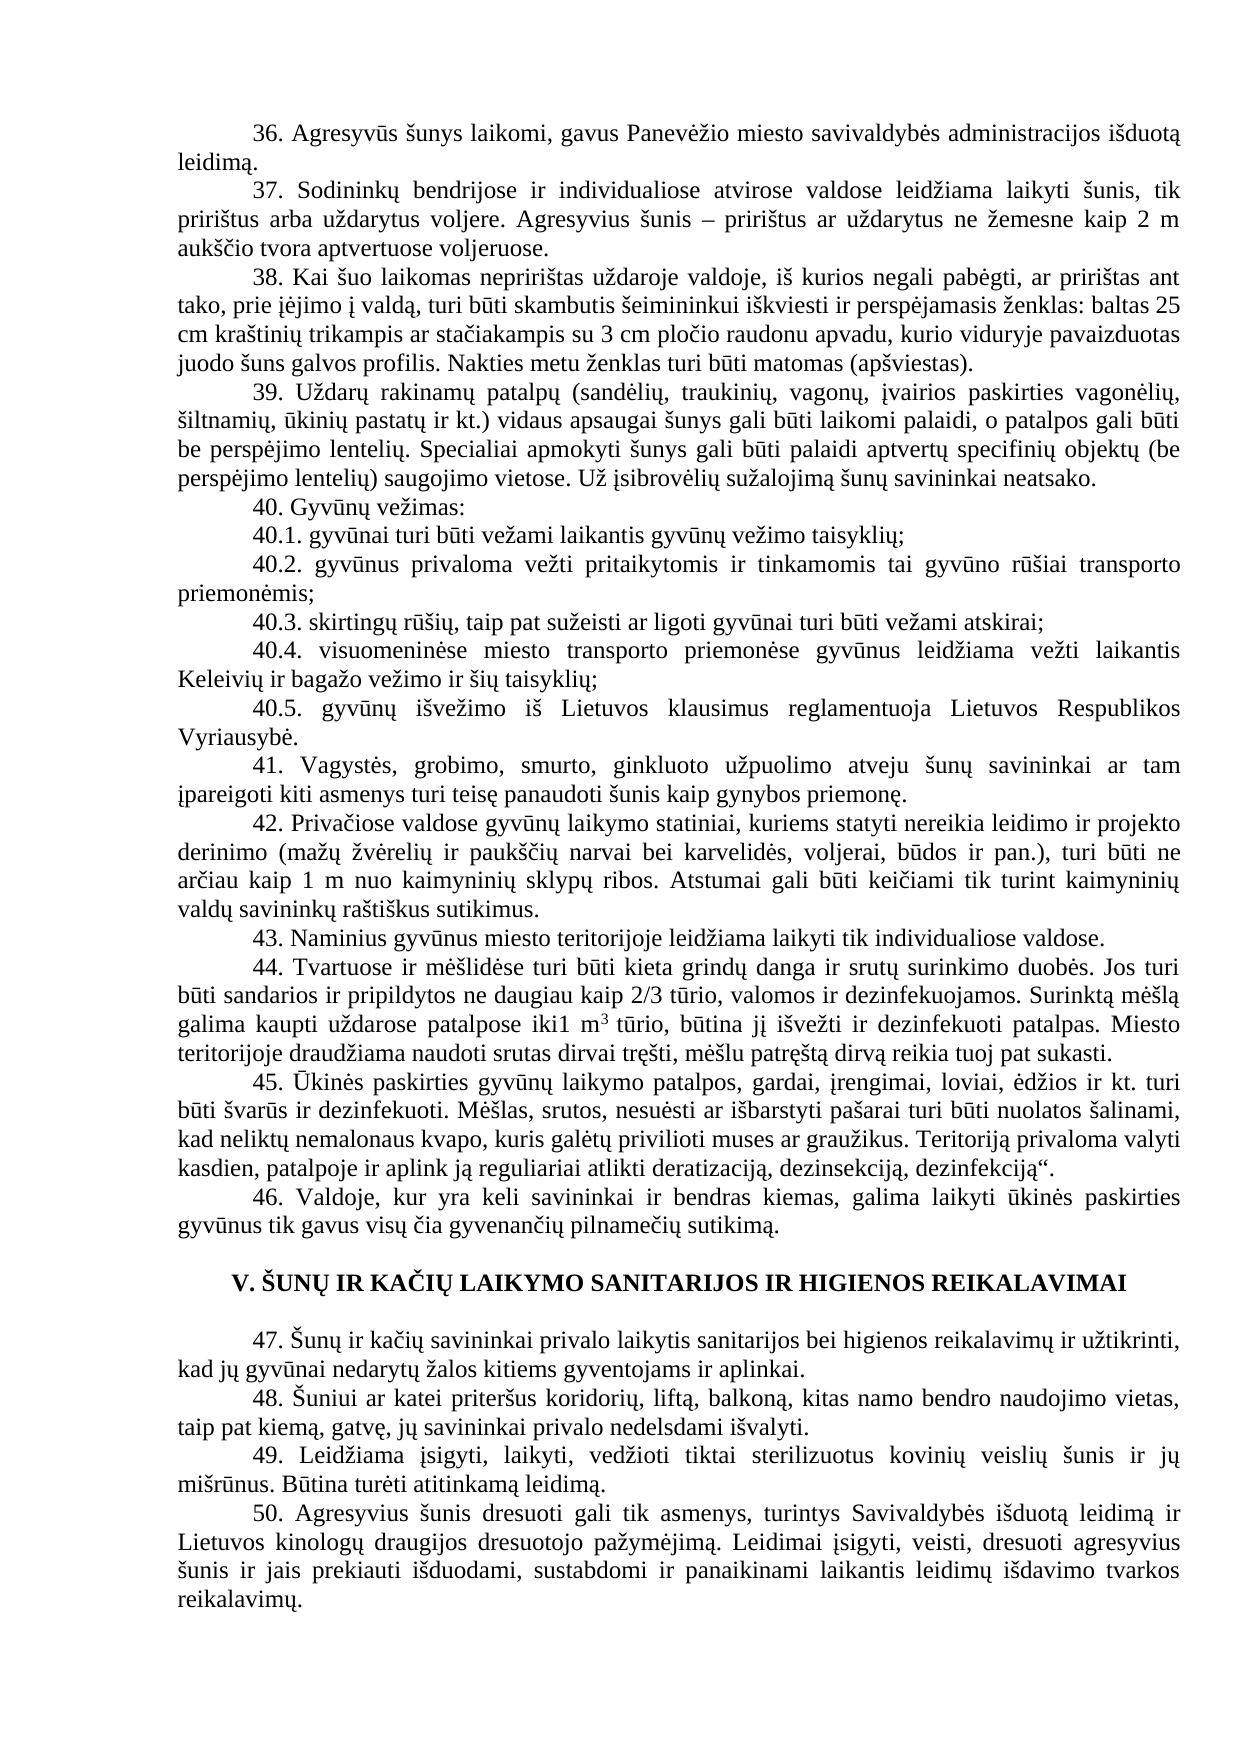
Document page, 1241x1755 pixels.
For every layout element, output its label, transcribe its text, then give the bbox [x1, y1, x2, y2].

text 39. Uždarų rakinamų patalpų (sandėlių, traukinių, vagonų, įvairios paskirties vagonėlių, šiltnamių, ūkinių pastatų ir kt.) vidaus apsaugai šunys gali būti laikomi palaidi, o patalpos gali būti be perspėjimo lentelių. Specialiai apmokyti šunys gali būti palaidi aptvertų specifinių objektų (be perspėjimo lentelių) saugojimo vietose. Už įsibrovėlių sužalojimą šunų savininkai neatsako. [177, 377, 1181, 492]
text 50. Agresyvius šunis dresuoti gali tik asmenys, turintys Savivaldybės išduotą leidimą ir Lietuvos kinologų draugijos dresuotojo pažymėjimą. Leidimai įsigyti, veisti, dresuoti agresyvius šunis ir jais prekiauti išduodami, sustabdomi ir panaikinami laikantis leidimų išdavimo tvarkos reikalavimų. [177, 1498, 1181, 1613]
text 43. Naminius gyvūnus miesto teritorijoje leidžiama laikyti tik individualiose valdose. [177, 923, 1181, 952]
text 40.4. visuomeninėse miesto transporto priemonėse gyvūnus leidžiama vežti laikantis Keleivių ir bagažo vežimo ir šių taisyklių; [177, 636, 1181, 693]
text 45. Ūkinės paskirties gyvūnų laikymo patalpos, gardai, įrengimai, loviai, ėdžios ir kt. turi būti švarūs ir dezinfekuoti. Mėšlas, srutos, nesuėsti ar išbarstyti pašarai turi būti nuolatos šalinami, kad neliktų nemalonaus kvapo, kuris galėtų privilioti muses ar graužikus. Teritoriją privaloma valyti kasdien, patalpoje ir aplink ją reguliariai atlikti deratizaciją, dezinsekciją, dezinfekciją“. [177, 1067, 1181, 1182]
text 46. Valdoje, kur yra keli savininkai ir bendras kiemas, galima laikyti ūkinės paskirties gyvūnus tik gavus visų čia gyvenančių pilnamečių sutikimą. [177, 1182, 1181, 1239]
text 41. Vagystės, grobimo, smurto, ginkluoto užpuolimo atveju šunų savininkai ar tam įpareigoti kiti asmenys turi teisę panaudoti šunis kaip gynybos priemonę. [177, 751, 1181, 808]
text 40.3. skirtingų rūšių, taip pat sužeisti ar ligoti gyvūnai turi būti vežami atskirai; [177, 607, 1181, 636]
text 49. Leidžiama įsigyti, laikyti, vedžioti tiktai sterilizuotus kovinių veislių šunis ir jų mišrūnus. Būtina turėti atitinkamą leidimą. [177, 1441, 1181, 1498]
text 38. Kai šuo laikomas nepririštas uždaroje valdoje, iš kurios negali pabėgti, ar pririštas ant tako, prie įėjimo į valdą, turi būti skambutis šeimininkui iškviesti ir perspėjamasis ženklas: baltas 25 cm kraštinių trikampis ar stačiakampis su 3 cm pločio raudonu apvadu, kurio viduryje pavaizduotas juodo šuns galvos profilis. Nakties metu ženklas turi būti matomas (apšviestas). [177, 262, 1181, 377]
text 40. Gyvūnų vežimas: [177, 492, 1181, 521]
text 48. Šuniui ar katei priteršus koridorių, liftą, balkoną, kitas namo bendro naudojimo vietas, taip pat kiemą, gatvę, jų savininkai privalo nedelsdami išvalyti. [177, 1383, 1181, 1441]
text 40.1. gyvūnai turi būti vežami laikantis gyvūnų vežimo taisyklių; [177, 521, 1181, 549]
text 44. Tvartuose ir mėšlidėse turi būti kieta grindų danga ir srutų surinkimo duobės. Jos turi būti sandarios ir pripildytos ne daugiau kaip 2/3 tūrio, valomos ir dezinfekuojamos. Surinktą mėšlą galima kaupti uždarose patalpose iki1 m3 tūrio, būtina jį išvežti ir dezinfekuoti patalpas. Miesto teritorijoje draudžiama naudoti srutas dirvai tręšti, mėšlu patręštą dirvą reikia tuoj pat sukasti. [177, 952, 1181, 1067]
text 40.2. gyvūnus privaloma vežti pritaikytomis ir tinkamomis tai gyvūno rūšiai transporto priemonėmis; [177, 549, 1181, 607]
text 40.5. gyvūnų išvežimo iš Lietuvos klausimus reglamentuoja Lietuvos Respublikos Vyriausybė. [177, 693, 1181, 751]
text 47. Šunų ir kačių savininkai privalo laikytis sanitarijos bei higienos reikalavimų ir užtikrinti, kad jų gyvūnai nedarytų žalos kitiems gyventojams ir aplinkai. [177, 1326, 1181, 1383]
text 42. Privačiose valdose gyvūnų laikymo statiniai, kuriems statyti nereikia leidimo ir projekto derinimo (mažų žvėrelių ir paukščių narvai bei karvelidės, voljerai, būdos ir pan.), turi būti ne arčiau kaip 1 m nuo kaimyninių sklypų ribos. Atstumai gali būti keičiami tik turint kaimyninių valdų savininkų raštiškus sutikimus. [177, 808, 1181, 923]
text V. ŠUNŲ IR KAČIŲ LAIKYMO SANITARIJOS IR HIGIENOS REIKALAVIMAI [177, 1268, 1181, 1297]
text 37. Sodininkų bendrijose ir individualiose atvirose valdose leidžiama laikyti šunis, tik pririštus arba uždarytus voljere. Agresyvius šunis – pririštus ar uždarytus ne žemesne kaip 2 m aukščio tvora aptvertuose voljeruose. [177, 176, 1181, 262]
text 36. Agresyvūs šunys laikomi, gavus Panevėžio miesto savivaldybės administracijos išduotą leidimą. [177, 118, 1181, 176]
